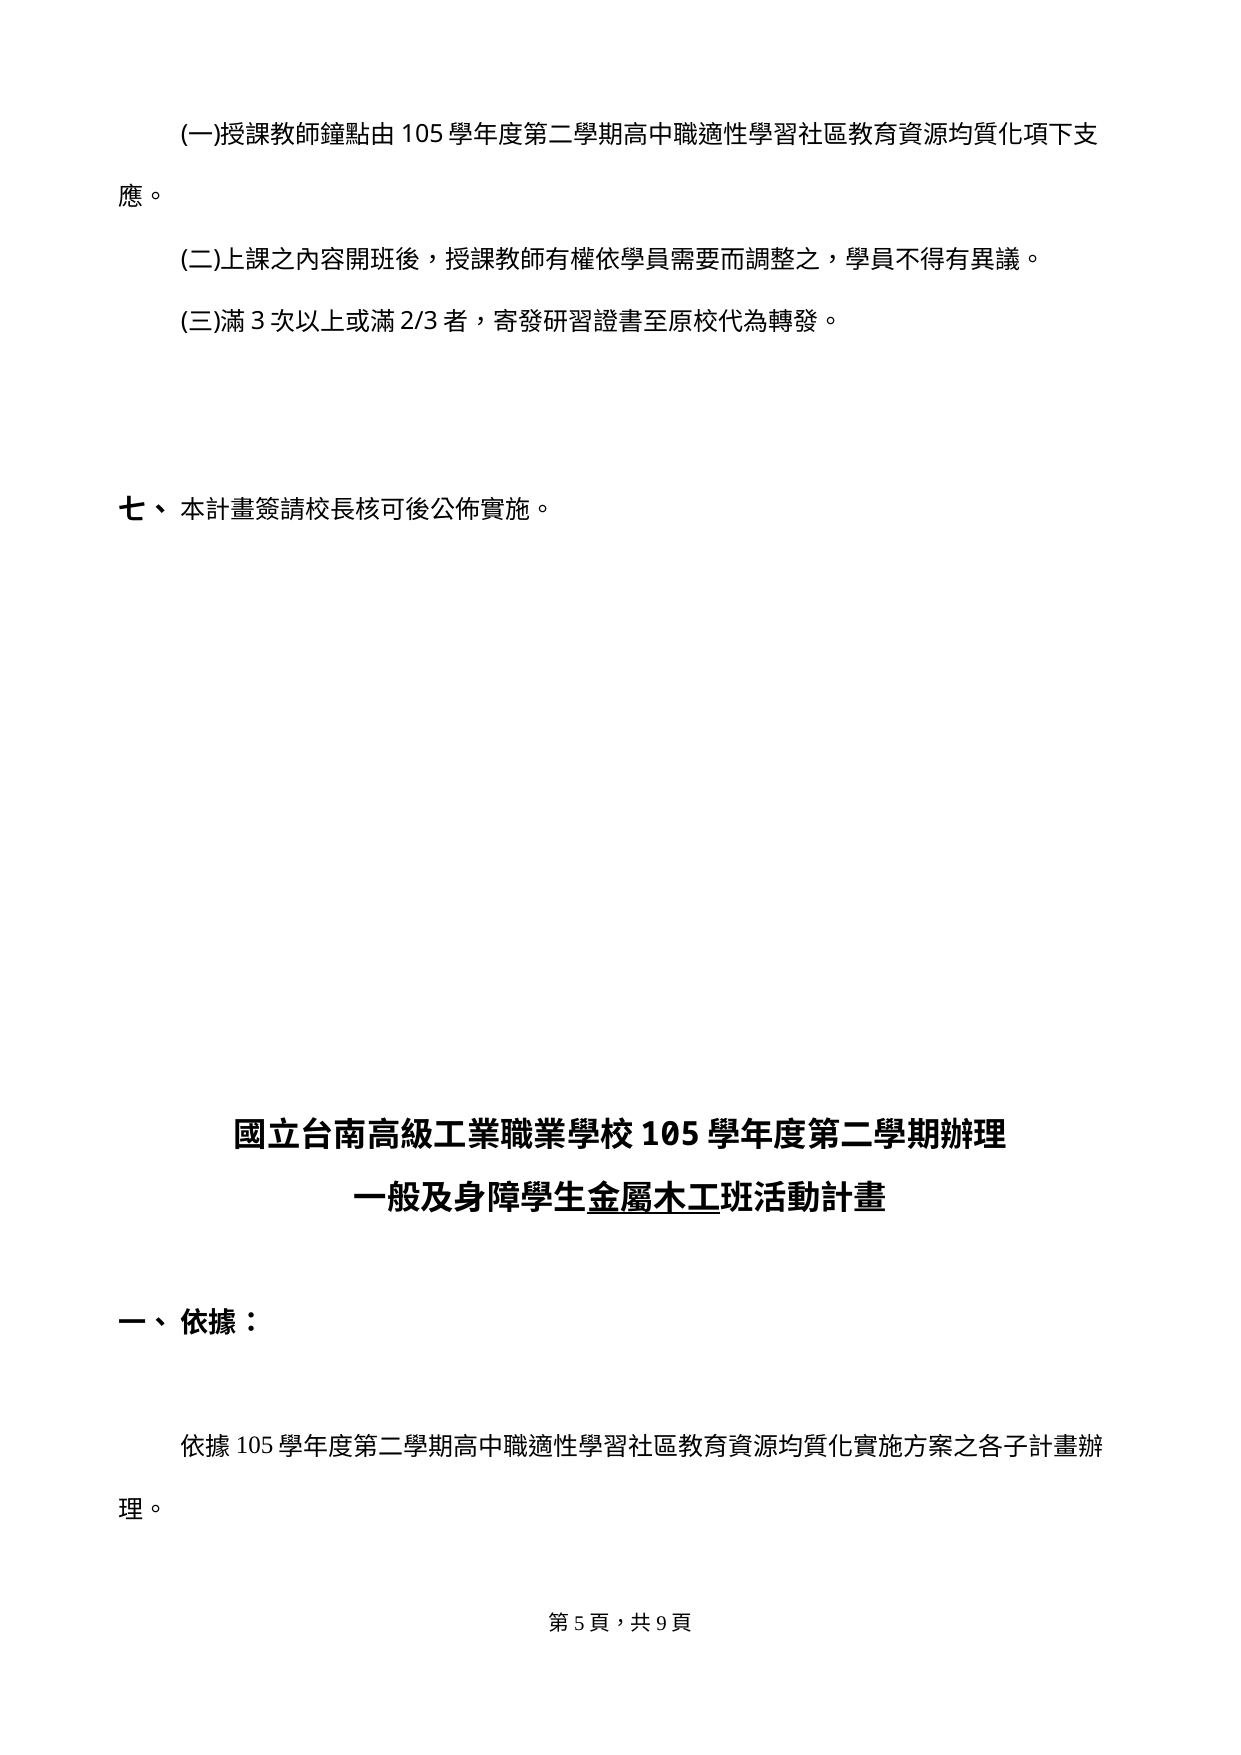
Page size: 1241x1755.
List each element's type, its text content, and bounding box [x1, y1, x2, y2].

text 一般及身障學生金屬木工班活動計畫 [118, 1153, 1122, 1216]
text 依據105學年度第二學期高中職適性學習社區教育資源均質化實施方案之各子計畫辦理。 [118, 1403, 1122, 1528]
text (一)授課教師鐘點由105學年度第二學期高中職適性學習社區教育資源均質化項下支應。 [118, 91, 1122, 216]
text 七、 本計畫簽請校長核可後公佈實施。 [118, 466, 1122, 528]
text (二)上課之內容開班後，授課教師有權依學員需要而調整之，學員不得有異議。 [181, 216, 1122, 278]
text 國立台南高級工業職業學校105學年度第二學期辦理 [118, 1091, 1122, 1153]
text 一、 依據： [118, 1278, 1122, 1341]
text (三)滿3次以上或滿2/3者，寄發研習證書至原校代為轉發。 [118, 278, 1122, 341]
